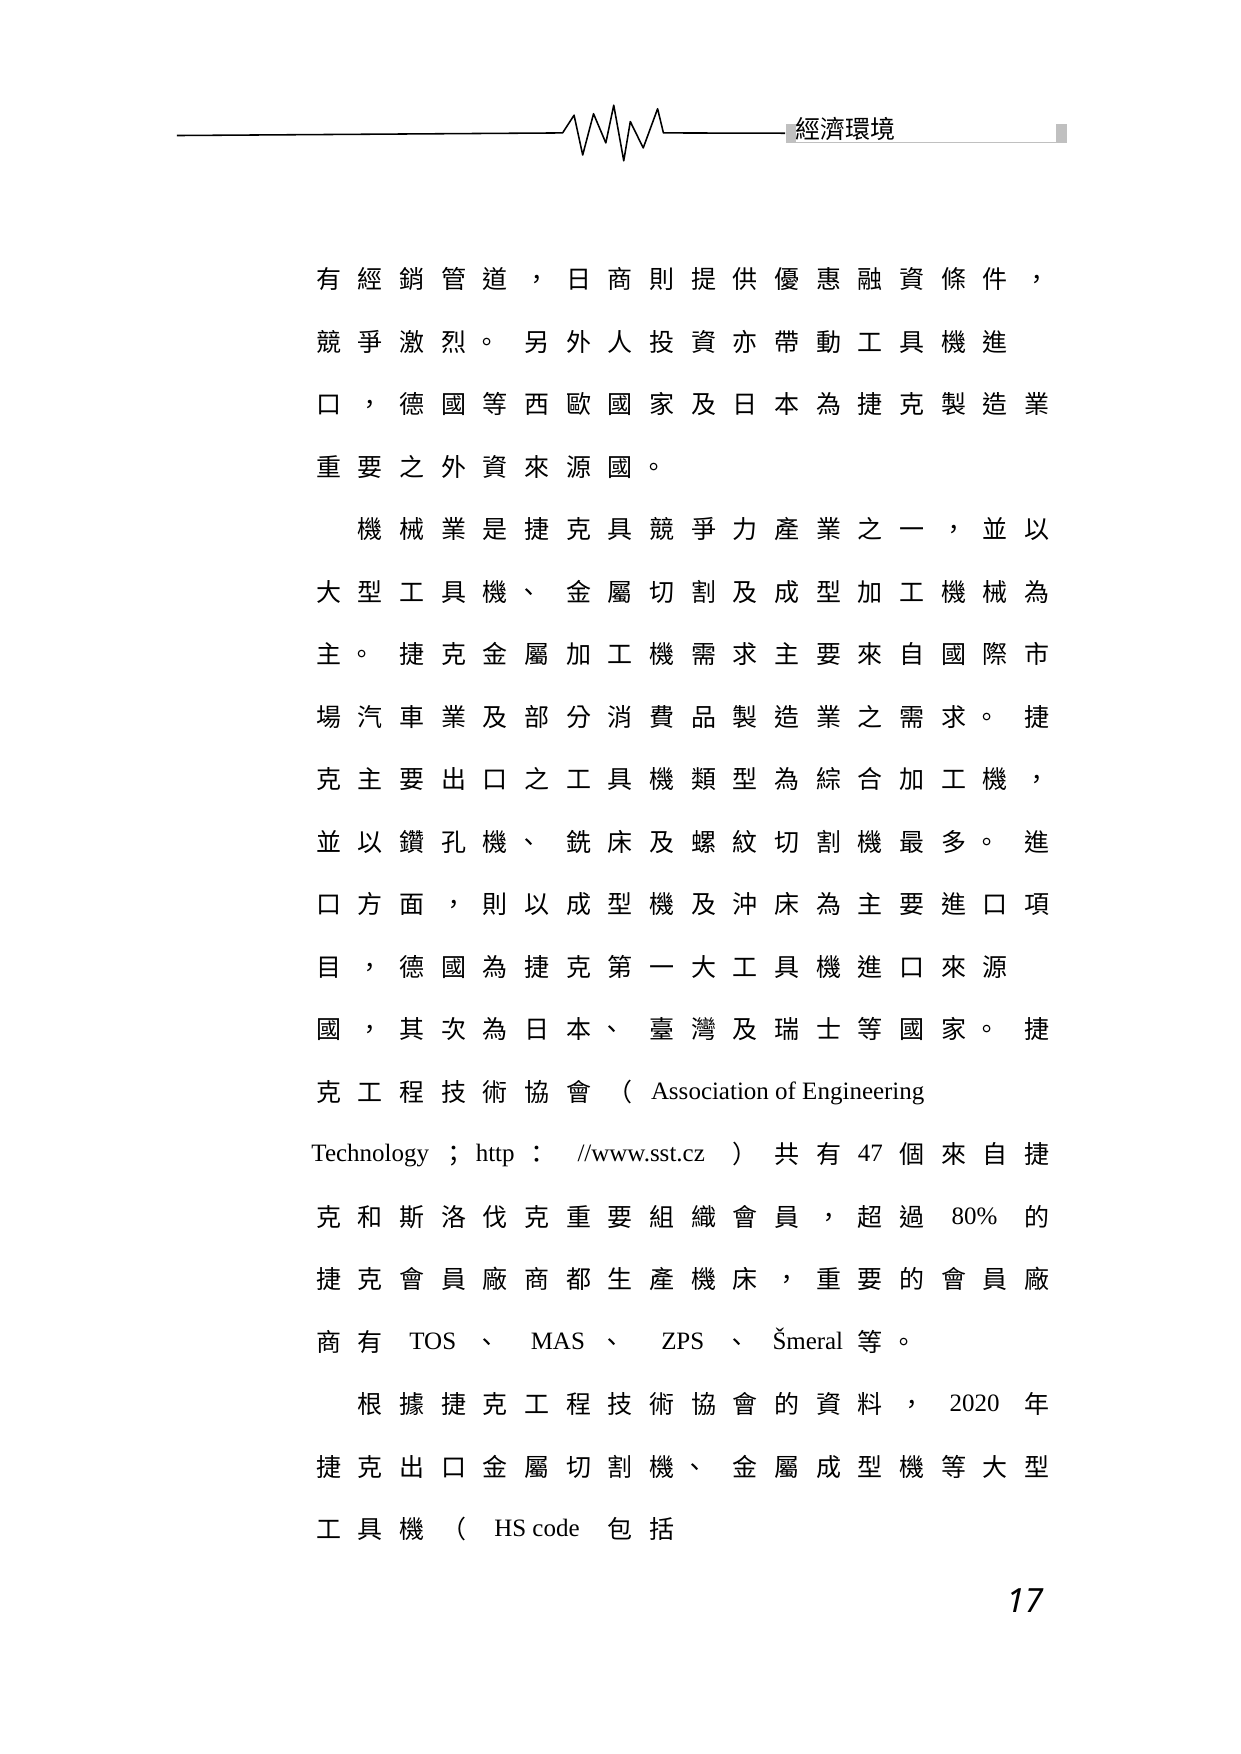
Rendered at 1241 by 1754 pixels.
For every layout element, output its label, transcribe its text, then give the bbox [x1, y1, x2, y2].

text 有經銷管道，日商則提供優惠融資條件，競爭激烈。另外人投資亦帶動工具機進口，德國等西歐國家及日本為捷克製造業重要之外資來源國。 [281, 236, 1058, 486]
text 機械業是捷克具競爭力產業之一，並以大型工具機、金屬切割及成型加工機械為主。捷克金屬加工機需求主要來自國際市場汽車業及部分消費品製造業之需求。捷克主要出口之工具機類型為綜合加工機，並以鑽孔機、銑床及螺紋切割機最多。進口方面，則以成型機及沖床為主要進口項目，德國為捷克第一大工具機進口來源國，其次為日本、臺灣及瑞士等國家。捷克工程技術協會（Association of Engineering Technology；http：//www.sst.cz）共有47個來自捷克和斯洛伐克重要組織會員，超過80%的捷克會員廠商都生產機床，重要的會員廠商有TOS、MAS、ZPS、Šmeral等。 [281, 486, 1058, 1361]
text 根據捷克工程技術協會的資料，2020年捷克出口金屬切割機、金屬成型機等大型工具機（HS code包括 [281, 1361, 1058, 1549]
